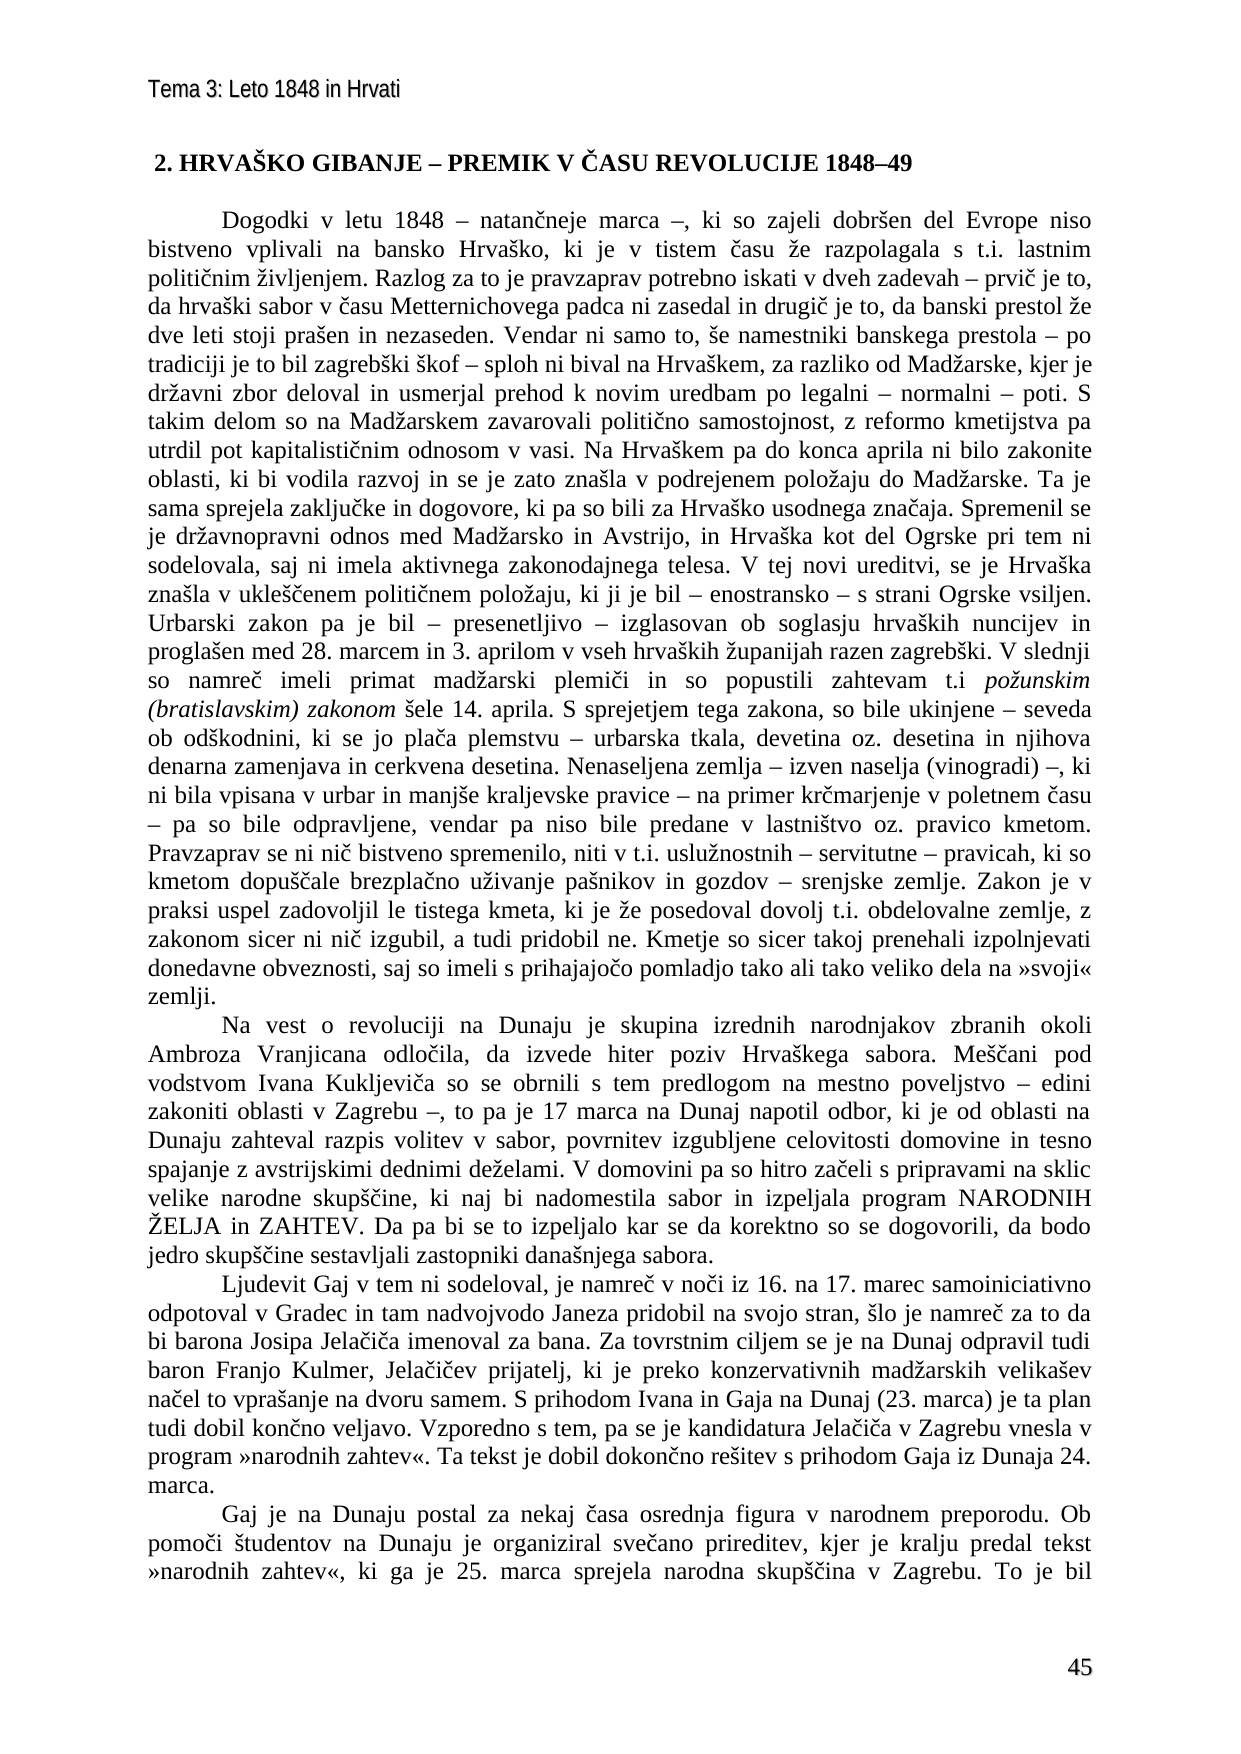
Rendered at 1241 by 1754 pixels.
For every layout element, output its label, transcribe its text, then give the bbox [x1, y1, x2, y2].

text Ljudevit Gaj v tem ni sodeloval, je namreč v noči iz 16. na 17. marec samoiniciativno odpotoval v Gradec in tam nadvojvodo Janeza pridobil na svojo stran, šlo je namreč za to da bi barona Josipa Jelačiča imenoval za bana. Za tovrstnim ciljem se je na Dunaj odpravil tudi baron Franjo Kulmer, Jelačičev prijatelj, ki je preko konzervativnih madžarskih velikašev načel to vprašanje na dvoru samem. S prihodom Ivana in Gaja na Dunaj (23. marca) je ta plan tudi dobil končno veljavo. Vzporedno s tem, pa se je kandidatura Jelačiča v Zagrebu vnesla v program »narodnih zahtev«. Ta tekst je dobil dokončno rešitev s prihodom Gaja iz Dunaja 24. marca. [148, 1269, 1093, 1499]
text Gaj je na Dunaju postal za nekaj časa osrednja figura v narodnem preporodu. Ob pomoči študentov na Dunaju je organiziral svečano prireditev, kjer je kralju predal tekst »narodnih zahtev«, ki ga je 25. marca sprejela narodna skupščina v Zagrebu. To je bil [148, 1499, 1093, 1585]
text Na vest o revoluciji na Dunaju je skupina izrednih narodnjakov zbranih okoli Ambroza Vranjicana odločila, da izvede hiter poziv Hrvaškega sabora. Meščani pod vodstvom Ivana Kukljeviča so se obrnili s tem predlogom na mestno poveljstvo – edini zakoniti oblasti v Zagrebu –, to pa je 17 marca na Dunaj napotil odbor, ki je od oblasti na Dunaju zahteval razpis volitev v sabor, povrnitev izgubljene celovitosti domovine in tesno spajanje z avstrijskimi dednimi deželami. V domovini pa so hitro začeli s pripravami na sklic velike narodne skupščine, ki naj bi nadomestila sabor in izpeljala program NARODNIH ŽELJA in ZAHTEV. Da pa bi se to izpeljalo kar se da korektno so se dogovorili, da bodo jedro skupščine sestavljali zastopniki današnjega sabora. [148, 1010, 1093, 1269]
text Dogodki v letu 1848 – natančneje marca –, ki so zajeli dobršen del Evrope niso bistveno vplivali na bansko Hrvaško, ki je v tistem času že razpolagala s t.i. lastnim političnim življenjem. Razlog za to je pravzaprav potrebno iskati v dveh zadevah – prvič je to, da hrvaški sabor v času Metternichovega padca ni zasedal in drugič je to, da banski prestol že dve leti stoji prašen in nezaseden. Vendar ni samo to, še namestniki banskega prestola – po tradiciji je to bil zagrebški škof – sploh ni bival na Hrvaškem, za razliko od Madžarske, kjer je državni zbor deloval in usmerjal prehod k novim uredbam po legalni – normalni – poti. S takim delom so na Madžarskem zavarovali politično samostojnost, z reformo kmetijstva pa utrdil pot kapitalističnim odnosom v vasi. Na Hrvaškem pa do konca aprila ni bilo zakonite oblasti, ki bi vodila razvoj in se je zato znašla v podrejenem položaju do Madžarske. Ta je sama sprejela zaključke in dogovore, ki pa so bili za Hrvaško usodnega značaja. Spremenil se je državnopravni odnos med Madžarsko in Avstrijo, in Hrvaška kot del Ogrske pri tem ni sodelovala, saj ni imela aktivnega zakonodajnega telesa. V tej novi ureditvi, se je Hrvaška znašla v ukleščenem političnem položaju, ki ji je bil – enostransko – s strani Ogrske vsiljen. Urbarski zakon pa je bil – presenetljivo – izglasovan ob soglasju hrvaških nuncijev in proglašen med 28. marcem in 3. aprilom v vseh hrvaških županijah razen zagrebški. V slednji so namreč imeli primat madžarski plemiči in so popustili zahtevam t.i požunskim (bratislavskim) zakonom šele 14. aprila. S sprejetjem tega zakona, so bile ukinjene – seveda ob odškodnini, ki se jo plača plemstvu – urbarska tkala, devetina oz. desetina in njihova denarna zamenjava in cerkvena desetina. Nenaseljena zemlja – izven naselja (vinogradi) –, ki ni bila vpisana v urbar in manjše kraljevske pravice – na primer krčmarjenje v poletnem času – pa so bile odpravljene, vendar pa niso bile predane v lastništvo oz. pravico kmetom. Pravzaprav se ni nič bistveno spremenilo, niti v t.i. uslužnostnih – servitutne – pravicah, ki so kmetom dopuščale brezplačno uživanje pašnikov in gozdov – srenjske zemlje. Zakon je v praksi uspel zadovoljil le tistega kmeta, ki je že posedoval dovolj t.i. obdelovalne zemlje, z zakonom sicer ni nič izgubil, a tudi pridobil ne. Kmetje so sicer takoj prenehali izpolnjevati donedavne obveznosti, saj so imeli s prihajajočo pomladjo tako ali tako veliko dela na »svoji« zemlji. [148, 205, 1093, 1010]
text 2. HRVAŠKO GIBANJE – PREMIK V ČASU REVOLUCIJE 1848–49 [154, 148, 1093, 176]
